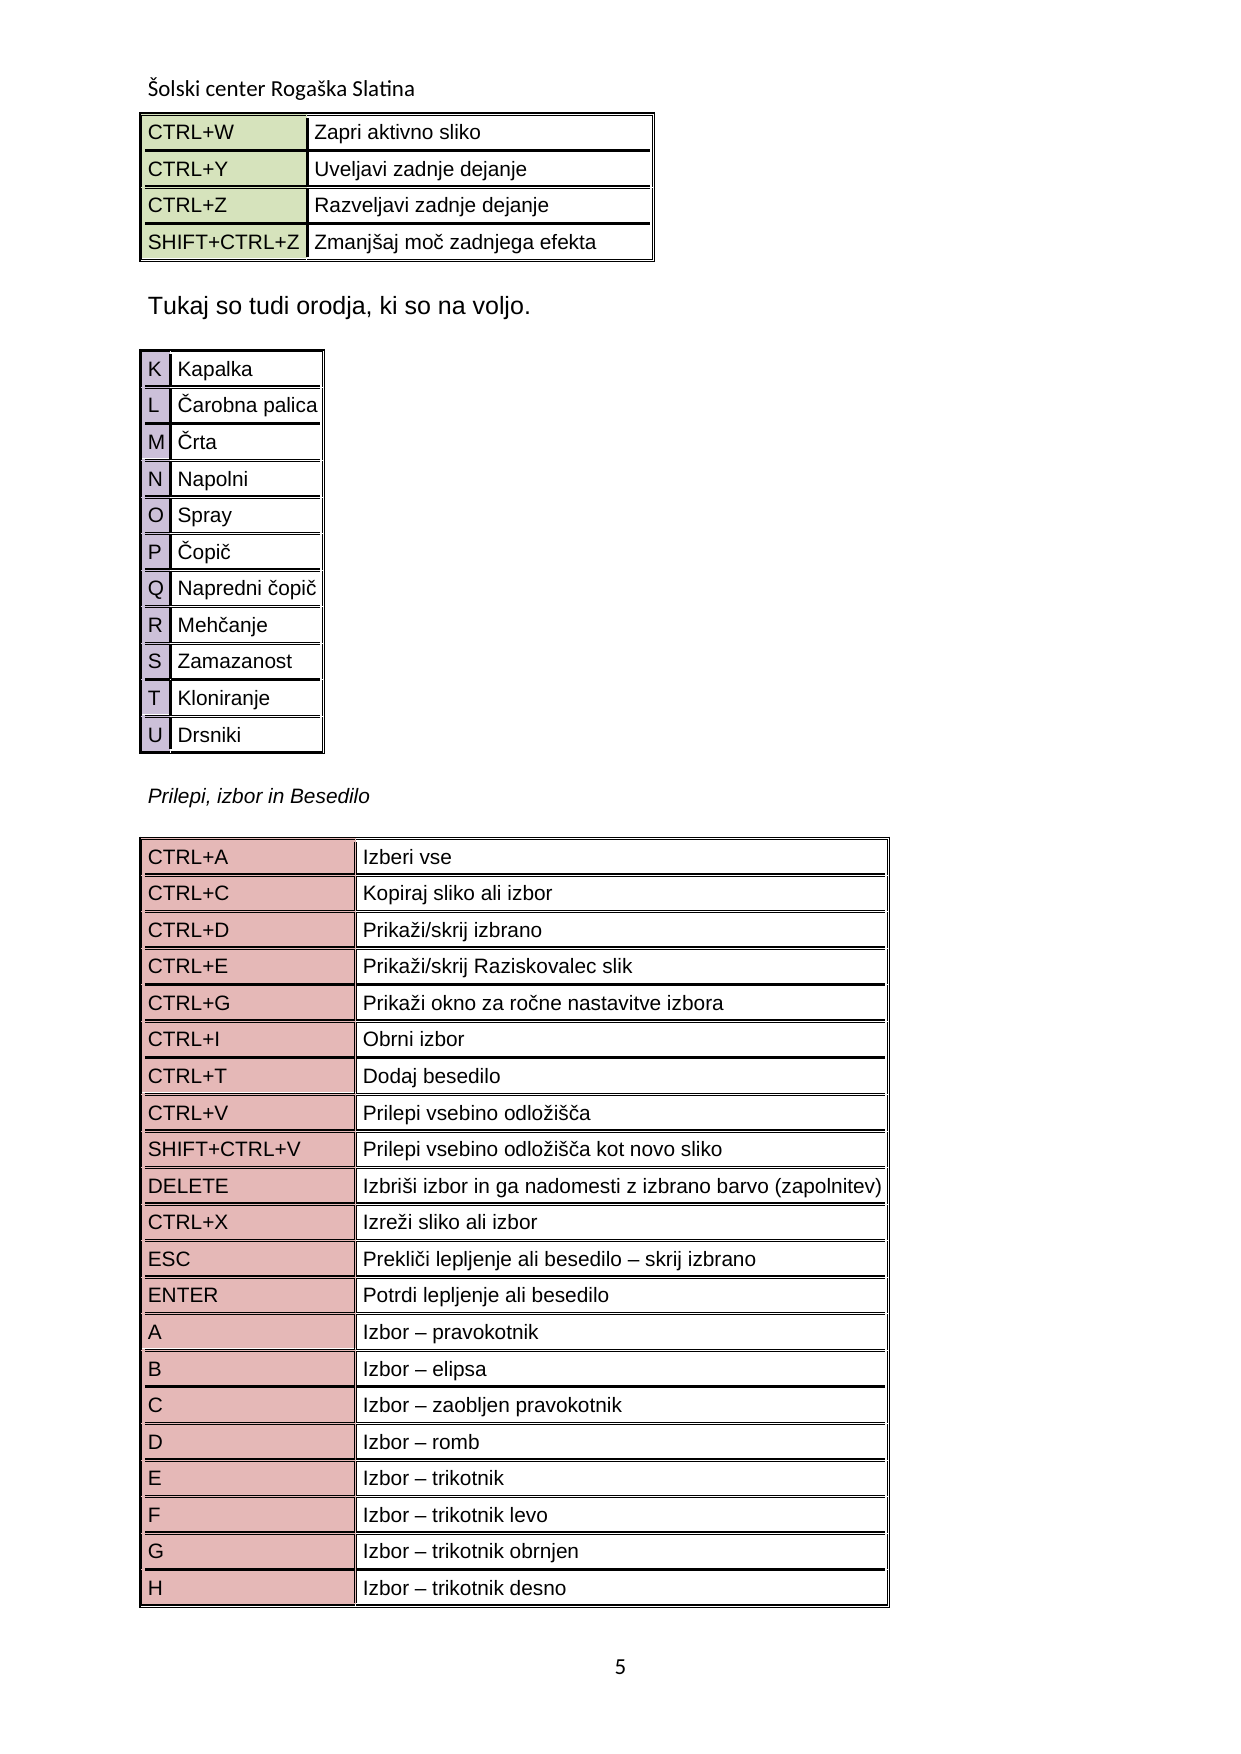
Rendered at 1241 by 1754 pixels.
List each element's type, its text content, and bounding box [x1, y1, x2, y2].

table_cell ESC [141, 1239, 356, 1275]
table_cell Zamazanost [172, 641, 322, 678]
table_cell G [142, 1531, 354, 1568]
table_cell E [142, 1458, 354, 1495]
table_cell N [142, 459, 169, 495]
table_cell Izbor – pravokotnik [356, 1312, 888, 1348]
table_cell Zapri aktivno sliko [307, 116, 652, 149]
table_cell Prekliči lepljenje ali besedilo – skrij izbrano [356, 1239, 888, 1275]
table_cell H [141, 1568, 356, 1604]
table_cell SHIFT+CTRL+Z [142, 222, 307, 258]
table_cell Razveljavi zadnje dejanje [309, 185, 652, 222]
table_cell Izbor – zaobljen pravokotnik [357, 1385, 887, 1422]
table_cell CTRL+W [142, 114, 307, 149]
table_cell CTRL+T [142, 1056, 354, 1092]
table_cell Prilepi vsebino odložišča [357, 1093, 887, 1129]
table_cell T [141, 678, 169, 714]
table_cell Izbor – trikotnik levo [356, 1495, 888, 1531]
table_cell D [141, 1422, 356, 1458]
table_cell CTRL+Z [142, 185, 306, 222]
table_cell CTRL+X [142, 1202, 354, 1239]
table_cell Kopiraj sliko ali izbor [357, 873, 887, 910]
table_cell Napolni [172, 459, 322, 495]
table_cell ENTER [142, 1275, 354, 1312]
table_cell Izbriši izbor in ga nadomesti z izbrano barvo (zapolnitev) [356, 1166, 888, 1202]
table_cell Potrdi lepljenje ali besedilo [357, 1275, 887, 1312]
table_cell CTRL+V [142, 1093, 354, 1129]
table_cell P [141, 532, 170, 568]
table_cell Dodaj besedilo [357, 1056, 887, 1092]
table_cell CTRL+E [142, 946, 354, 983]
table_cell S [142, 641, 169, 678]
table_cell Napredni čopič [172, 568, 322, 605]
table_cell CTRL+I [142, 1019, 354, 1056]
table_cell U [142, 715, 170, 751]
table_header Kapalka [170, 352, 322, 385]
table_cell Spray [172, 495, 322, 532]
table_cell Uveljavi zadnje dejanje [309, 149, 652, 185]
table_cell Izreži sliko ali izbor [357, 1202, 887, 1239]
table_cell SHIFT+CTRL+V [142, 1129, 354, 1166]
table_cell A [141, 1312, 356, 1348]
table_cell Izbor – trikotnik [357, 1458, 887, 1495]
table_cell Q [142, 568, 169, 605]
table_cell C [142, 1385, 354, 1422]
table_cell O [142, 495, 169, 532]
table_cell Prilepi vsebino odložišča kot novo sliko [357, 1129, 887, 1166]
table_cell Mehčanje [170, 605, 323, 641]
table_cell Izbor – elipsa [357, 1349, 887, 1385]
table_cell L [142, 385, 169, 422]
table_cell Izbor – trikotnik desno [356, 1568, 888, 1604]
table_cell Prikaži/skrij Raziskovalec slik [357, 946, 887, 983]
table_cell Prikaži okno za ročne nastavitve izbora [357, 983, 888, 1019]
table_cell R [141, 605, 170, 641]
table_cell CTRL+Y [142, 149, 306, 185]
text Tukaj so tudi orodja, ki so na voljo. [148, 291, 1093, 320]
table_cell B [142, 1349, 354, 1385]
table_cell Drsniki [170, 715, 322, 751]
table_header Izberi vse [356, 840, 887, 873]
table_cell M [142, 422, 169, 458]
table_cell Zmanjšaj moč zadnjega efekta [307, 222, 652, 258]
table_cell F [141, 1495, 356, 1531]
table_header CTRL+A [142, 840, 356, 873]
table_cell Čopič [170, 532, 323, 568]
table_cell CTRL+C [142, 873, 354, 910]
table_cell Izbor – trikotnik obrnjen [357, 1531, 887, 1568]
table_cell Prikaži/skrij izbrano [356, 910, 888, 946]
table_cell CTRL+D [141, 910, 356, 946]
table_cell Črta [172, 422, 322, 458]
table_header K [142, 352, 170, 385]
text Prilepi, izbor in Besedilo [148, 783, 1093, 807]
table_cell CTRL+G [141, 983, 354, 1019]
table_cell Obrni izbor [357, 1019, 887, 1056]
table_cell DELETE [141, 1166, 356, 1202]
table_cell Izbor – romb [356, 1422, 888, 1458]
table_cell Čarobna palica [172, 385, 322, 422]
table_cell Kloniranje [172, 678, 323, 714]
